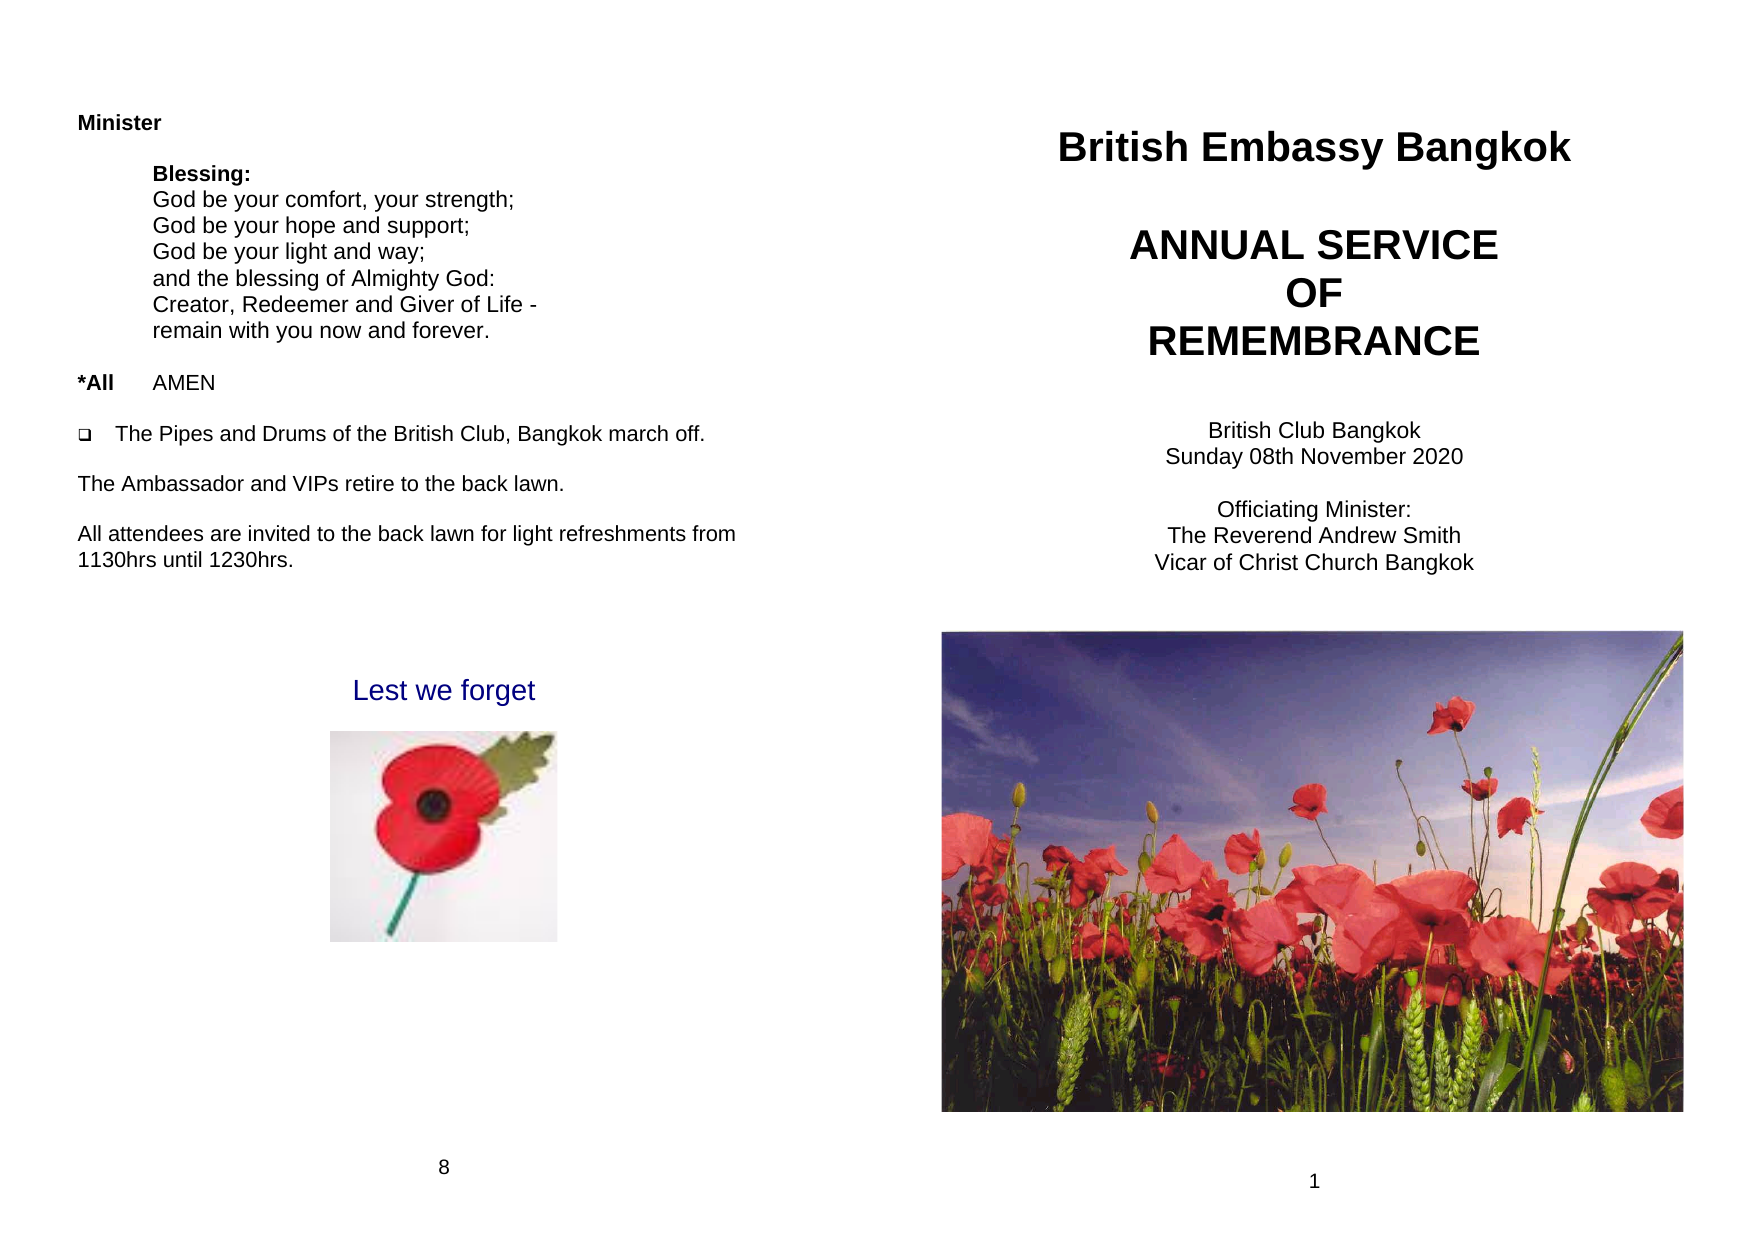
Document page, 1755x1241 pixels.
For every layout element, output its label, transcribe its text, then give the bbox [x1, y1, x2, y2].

text *All AMEN [77, 370, 810, 395]
text and the blessing of Almighty God: [77, 265, 810, 291]
subtitle ANNUAL SERVICE [942, 220, 1687, 268]
text God be your comfort, your strength; [152, 186, 810, 212]
subtitle OF [942, 268, 1687, 316]
subtitle Minister [77, 110, 810, 135]
text 8 [77, 1155, 810, 1179]
text Lest we forget [77, 673, 810, 706]
subtitle Blessing: [77, 160, 810, 186]
text remain with you now and forever. [77, 317, 810, 344]
text British Club Bangkok [942, 417, 1687, 443]
text The Ambassador and VIPs retire to the back lawn. [77, 471, 810, 496]
subtitle British Embassy Bangkok [942, 122, 1687, 170]
text Vicar of Christ Church Bangkok [942, 549, 1687, 575]
list The Pipes and Drums of the British Club, Bangkok march off. [77, 421, 810, 446]
subtitle Sunday 08th November 2020 [942, 443, 1687, 469]
text The Reverend Andrew Smith [942, 522, 1687, 549]
text 1 [942, 1169, 1687, 1193]
text Creator, Redeemer and Giver of Life - [77, 291, 810, 317]
text God be your hope and support; [77, 212, 810, 238]
text All attendees are invited to the back lawn for light refreshments from 1130hrs until 1230hrs. [77, 521, 810, 572]
text Officiating Minister: [942, 496, 1687, 522]
text REMEMBRANCE [942, 316, 1687, 364]
text God be your light and way; [77, 238, 810, 265]
